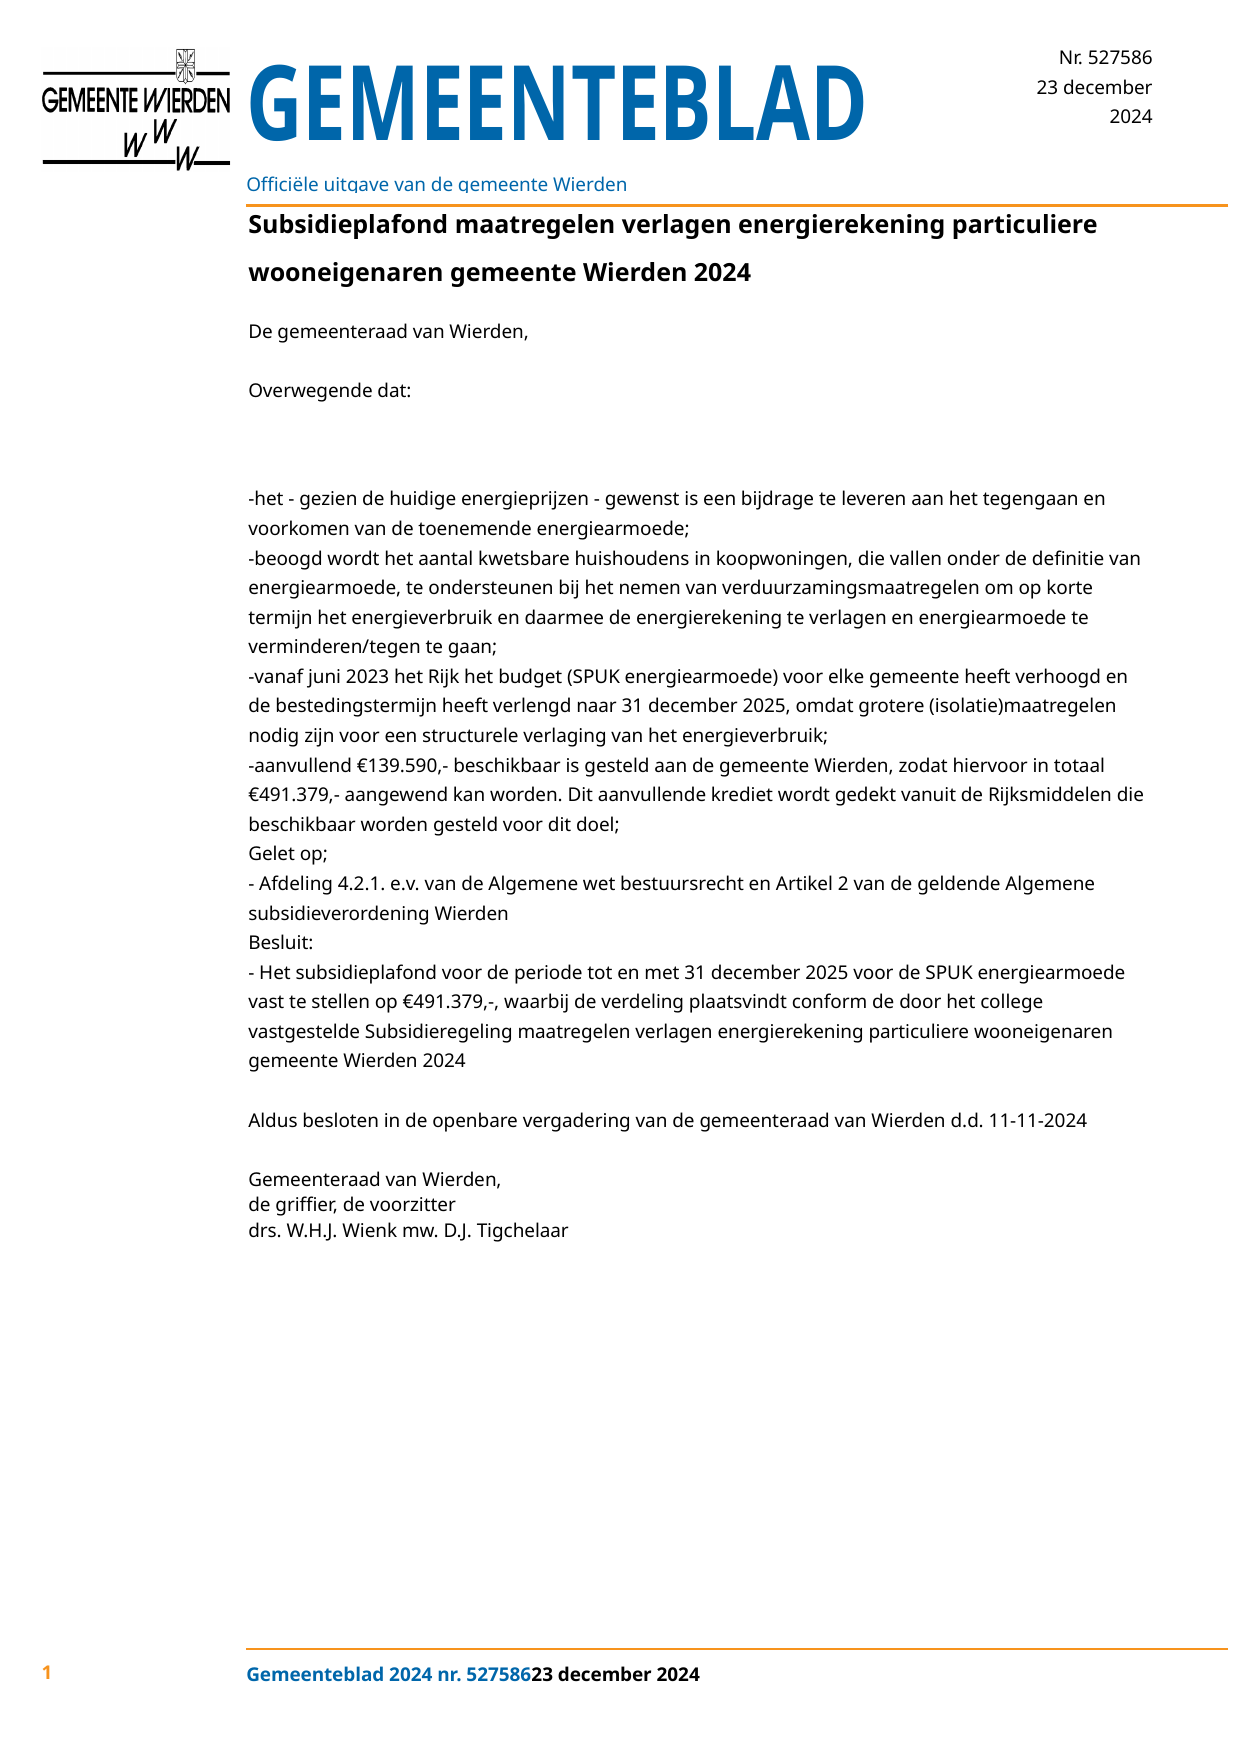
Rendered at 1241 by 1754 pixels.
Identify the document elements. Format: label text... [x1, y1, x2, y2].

picture [41, 47, 231, 172]
text -vanaf juni 2023 het Rijk het budget (SPUK energiearmoede) voor elke gemeente heeft verhoogd en de bestedingstermijn heeft verlengd naar 31 december 2025, omdat grotere (isolatie)maatregelen nodig zijn voor een structurele verlaging van het energieverbruik; [248, 663, 1152, 748]
text Besluit: [248, 929, 1152, 955]
text Gemeenteraad van Wierden, [248, 1166, 1152, 1192]
text -het - gezien de huidige energieprijzen - gewenst is een bijdrage te leveren aan het tegengaan en voorkomen van de toenemende energiearmoede; [248, 486, 1152, 541]
text -aanvullend €139.590,- beschikbaar is gesteld aan de gemeente Wierden, zodat hiervoor in totaal €491.379,- aangewend kan worden. Dit aanvullende krediet wordt gedekt vanuit de Rijksmiddelen die beschikbaar worden gesteld voor dit doel; [248, 752, 1152, 837]
text Subsidieplafond maatregelen verlagen energierekening particuliere wooneigenaren gemeente Wierden 2024 [248, 207, 1152, 288]
text Overwegende dat: [248, 377, 1152, 403]
text Gelet op; [248, 841, 1152, 866]
text Aldus besloten in de openbare vergadering van de gemeenteraad van Wierden d.d. 11-11-2024 [248, 1107, 1152, 1132]
text De gemeenteraad van Wierden, [248, 318, 1152, 344]
text de griffier, de voorzitter [248, 1192, 1152, 1217]
text -beoogd wordt het aantal kwetsbare huishoudens in koopwoningen, die vallen onder de definitie van energiearmoede, te ondersteunen bij het nemen van verduurzamingsmaatregelen om op korte termijn het energieverbruik en daarmee de energierekening te verlagen en energiearmoede te verminderen/tegen te gaan; [248, 545, 1152, 659]
text - Het subsidieplafond voor de periode tot en met 31 december 2025 voor de SPUK energiearmoede vast te stellen op €491.379,-, waarbij de verdeling plaatsvindt conform de door het college vastgestelde Subsidieregeling maatregelen verlagen energierekening particuliere wooneigenaren gemeente Wierden 2024 [248, 959, 1152, 1073]
text - Afdeling 4.2.1. e.v. van de Algemene wet bestuursrecht en Artikel 2 van de geldende Algemene subsidieverordening Wierden [248, 870, 1152, 925]
text drs. W.H.J. Wienk mw. D.J. Tigchelaar [248, 1217, 1152, 1243]
